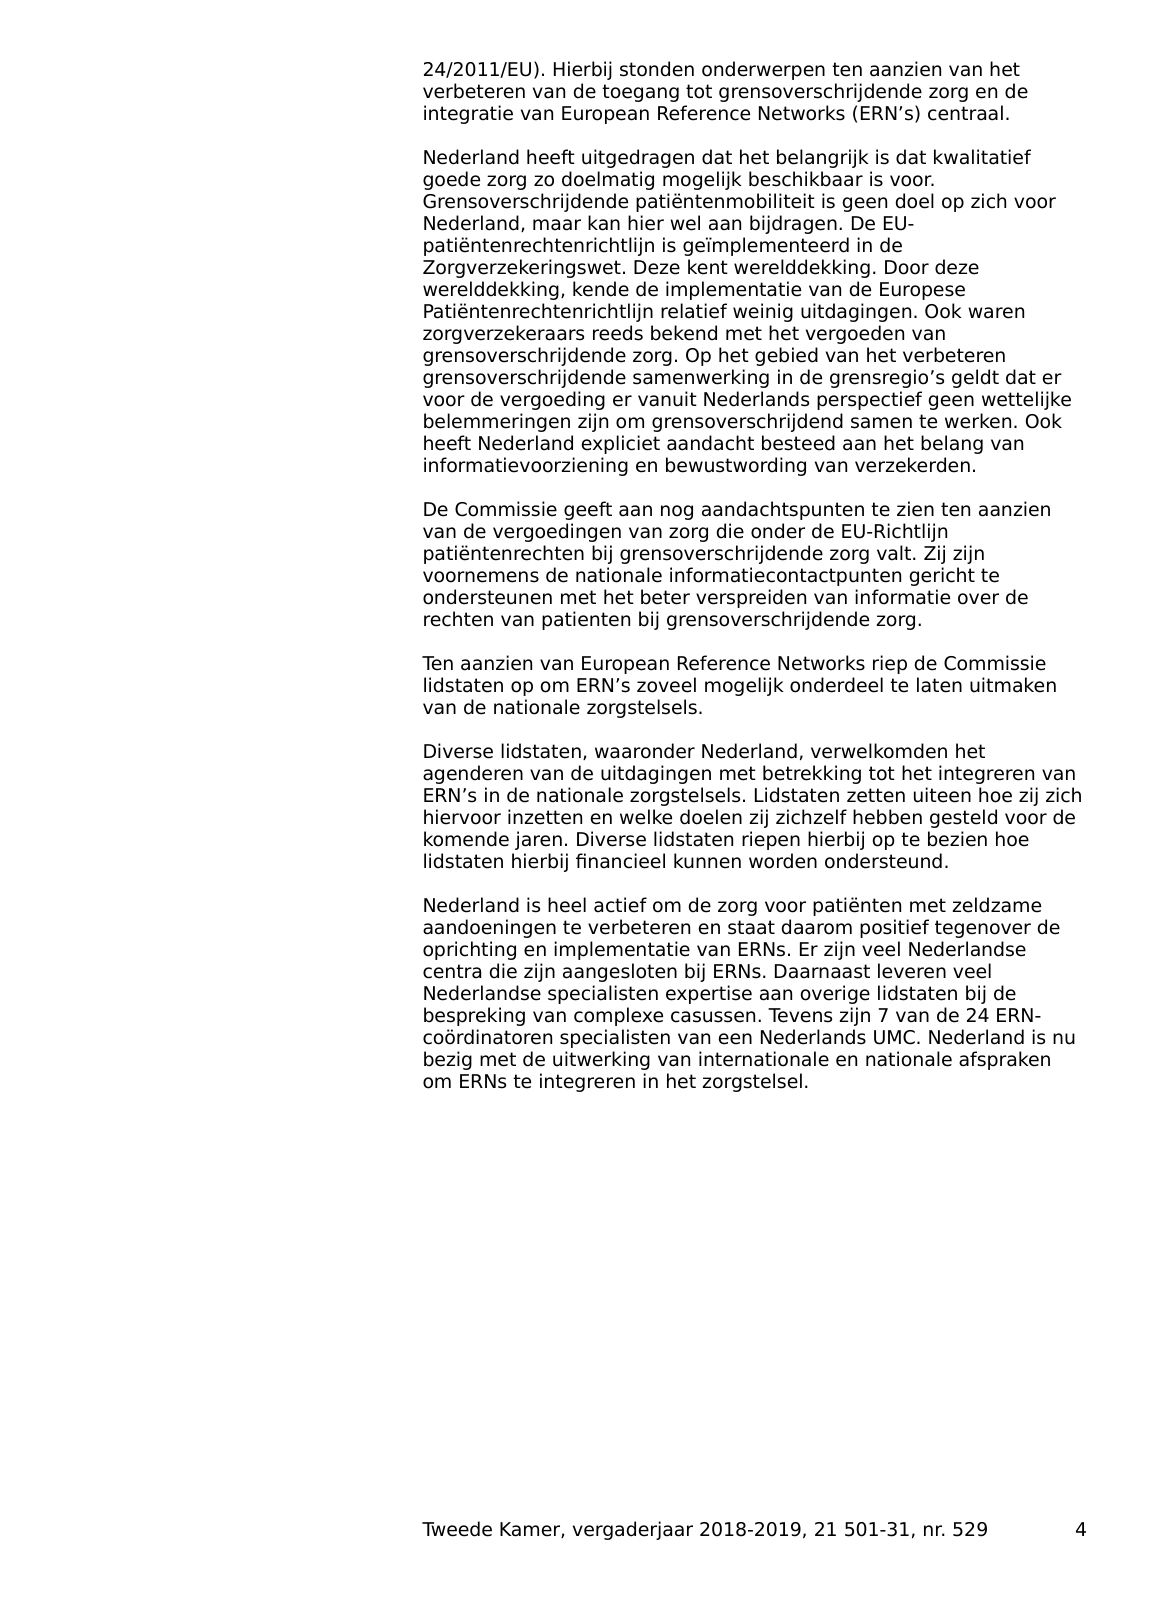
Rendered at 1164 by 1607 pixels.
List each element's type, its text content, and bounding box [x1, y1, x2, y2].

text Ten aanzien van European Reference Networks riep de Commissie lidstaten op om ERN’s zoveel mogelijk onderdeel te laten uitmaken van de nationale zorgstelsels. [422, 653, 1087, 719]
text De Commissie geeft aan nog aandachtspunten te zien ten aanzien van de vergoedingen van zorg die onder de EU-Richtlijn patiëntenrechten bij grensoverschrijdende zorg valt. Zij zijn voornemens de nationale informatiecontactpunten gericht te ondersteunen met het beter verspreiden van informatie over de rechten van patienten bij grensoverschrijdende zorg. [422, 499, 1087, 631]
text 24/2011/EU). Hierbij stonden onderwerpen ten aanzien van het verbeteren van de toegang tot grensoverschrijdende zorg en de integratie van European Reference Networks (ERN’s) centraal. [422, 59, 1087, 125]
text Diverse lidstaten, waaronder Nederland, verwelkomden het agenderen van de uitdagingen met betrekking tot het integreren van ERN’s in de nationale zorgstelsels. Lidstaten zetten uiteen hoe zij zich hiervoor inzetten en welke doelen zij zichzelf hebben gesteld voor de komende jaren. Diverse lidstaten riepen hierbij op te bezien hoe lidstaten hierbij financieel kunnen worden ondersteund. [422, 741, 1087, 873]
text Nederland is heel actief om de zorg voor patiënten met zeldzame aandoeningen te verbeteren en staat daarom positief tegenover de oprichting en implementatie van ERNs. Er zijn veel Nederlandse centra die zijn aangesloten bij ERNs. Daarnaast leveren veel Nederlandse specialisten expertise aan overige lidstaten bij de bespreking van complexe casussen. Tevens zijn 7 van de 24 ERN-coördinatoren specialisten van een Nederlands UMC. Nederland is nu bezig met de uitwerking van internationale en nationale afspraken om ERNs te integreren in het zorgstelsel. [422, 895, 1087, 1093]
text Nederland heeft uitgedragen dat het belangrijk is dat kwalitatief goede zorg zo doelmatig mogelijk beschikbaar is voor. Grensoverschrijdende patiëntenmobiliteit is geen doel op zich voor Nederland, maar kan hier wel aan bijdragen. De EU-patiëntenrechtenrichtlijn is geïmplementeerd in de Zorgverzekeringswet. Deze kent werelddekking. Door deze werelddekking, kende de implementatie van de Europese Patiëntenrechtenrichtlijn relatief weinig uitdagingen. Ook waren zorgverzekeraars reeds bekend met het vergoeden van grensoverschrijdende zorg. Op het gebied van het verbeteren grensoverschrijdende samenwerking in de grensregio’s geldt dat er voor de vergoeding er vanuit Nederlands perspectief geen wettelijke belemmeringen zijn om grensoverschrijdend samen te werken. Ook heeft Nederland expliciet aandacht besteed aan het belang van informatievoorziening en bewustwording van verzekerden. [422, 147, 1087, 477]
